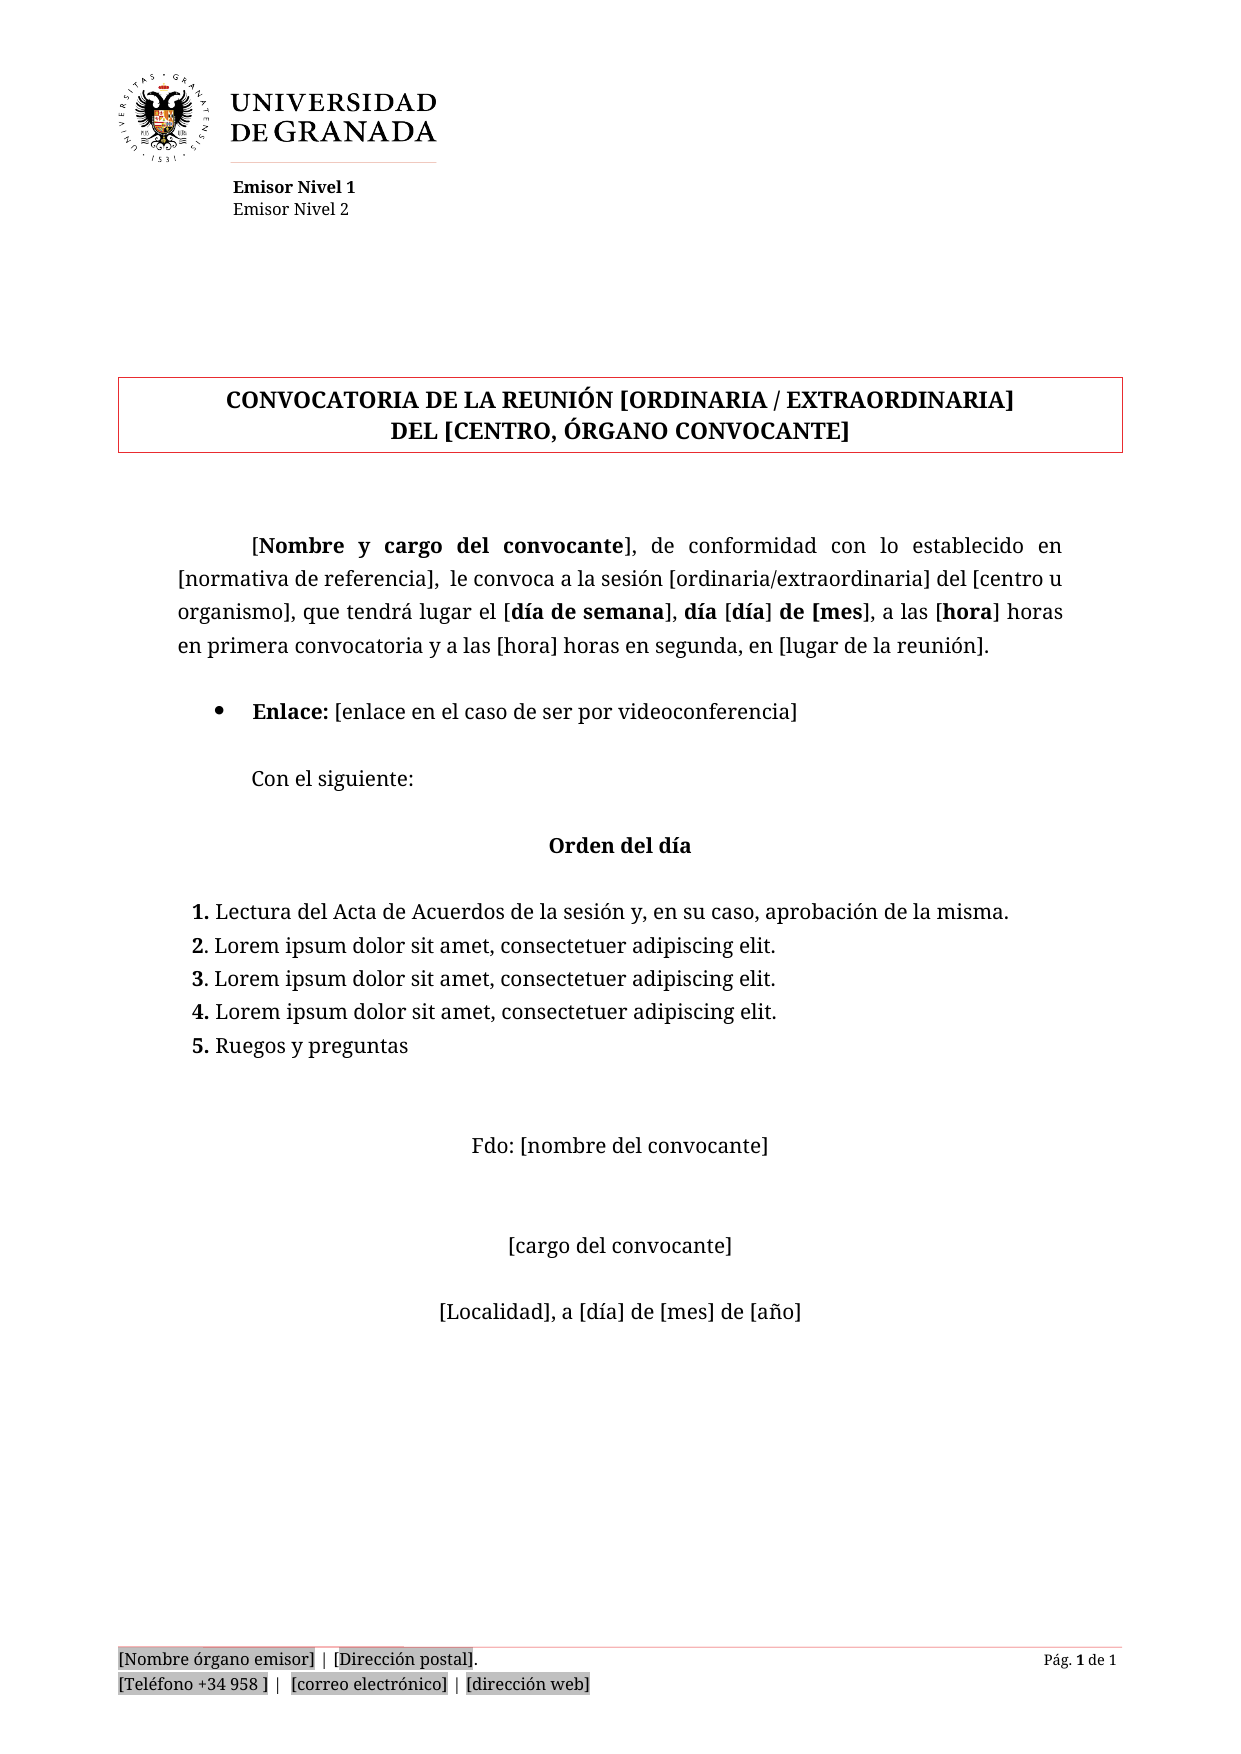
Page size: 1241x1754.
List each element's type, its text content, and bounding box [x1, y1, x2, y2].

text Orden del día [177, 826, 1063, 860]
text 4. Lorem ipsum dolor sit amet, consectetuer adipiscing elit. [192, 993, 1063, 1026]
text Con el siguiente: [177, 760, 1063, 793]
picture [118, 73, 437, 163]
text CONVOCATORIA DE LA REUNIÓN [ORDINARIA / EXTRAORDINARIA] [136, 384, 1104, 415]
text 2. Lorem ipsum dolor sit amet, consectetuer adipiscing elit. [192, 926, 1063, 960]
text [Localidad], a [día] de [mes] de [año] [177, 1293, 1063, 1326]
text 3. Lorem ipsum dolor sit amet, consectetuer adipiscing elit. [192, 960, 1063, 993]
text DEL [CENTRO, ÓRGANO CONVOCANTE] [136, 415, 1104, 446]
text [Nombre y cargo del convocante], de conformidad con lo establecido en [normativa de referencia], le convoca a la sesión [ordinaria/extraordinaria] del [centro u organismo], que tendrá lugar el [día de semana], día [día] de [mes], a las [hora] horas en primera convocatoria y a las [hora] horas en segunda, en [lugar de la reunión]. [177, 526, 1063, 660]
text 5. Ruegos y preguntas [192, 1026, 1063, 1060]
list Enlace: [enlace en el caso de ser por videoconferencia] [215, 693, 1063, 726]
text [cargo del convocante] [177, 1226, 1063, 1260]
text 1. Lectura del Acta de Acuerdos de la sesión y, en su caso, aprobación de la misma. [192, 893, 1063, 926]
text Fdo: [nombre del convocante] [177, 1126, 1063, 1160]
